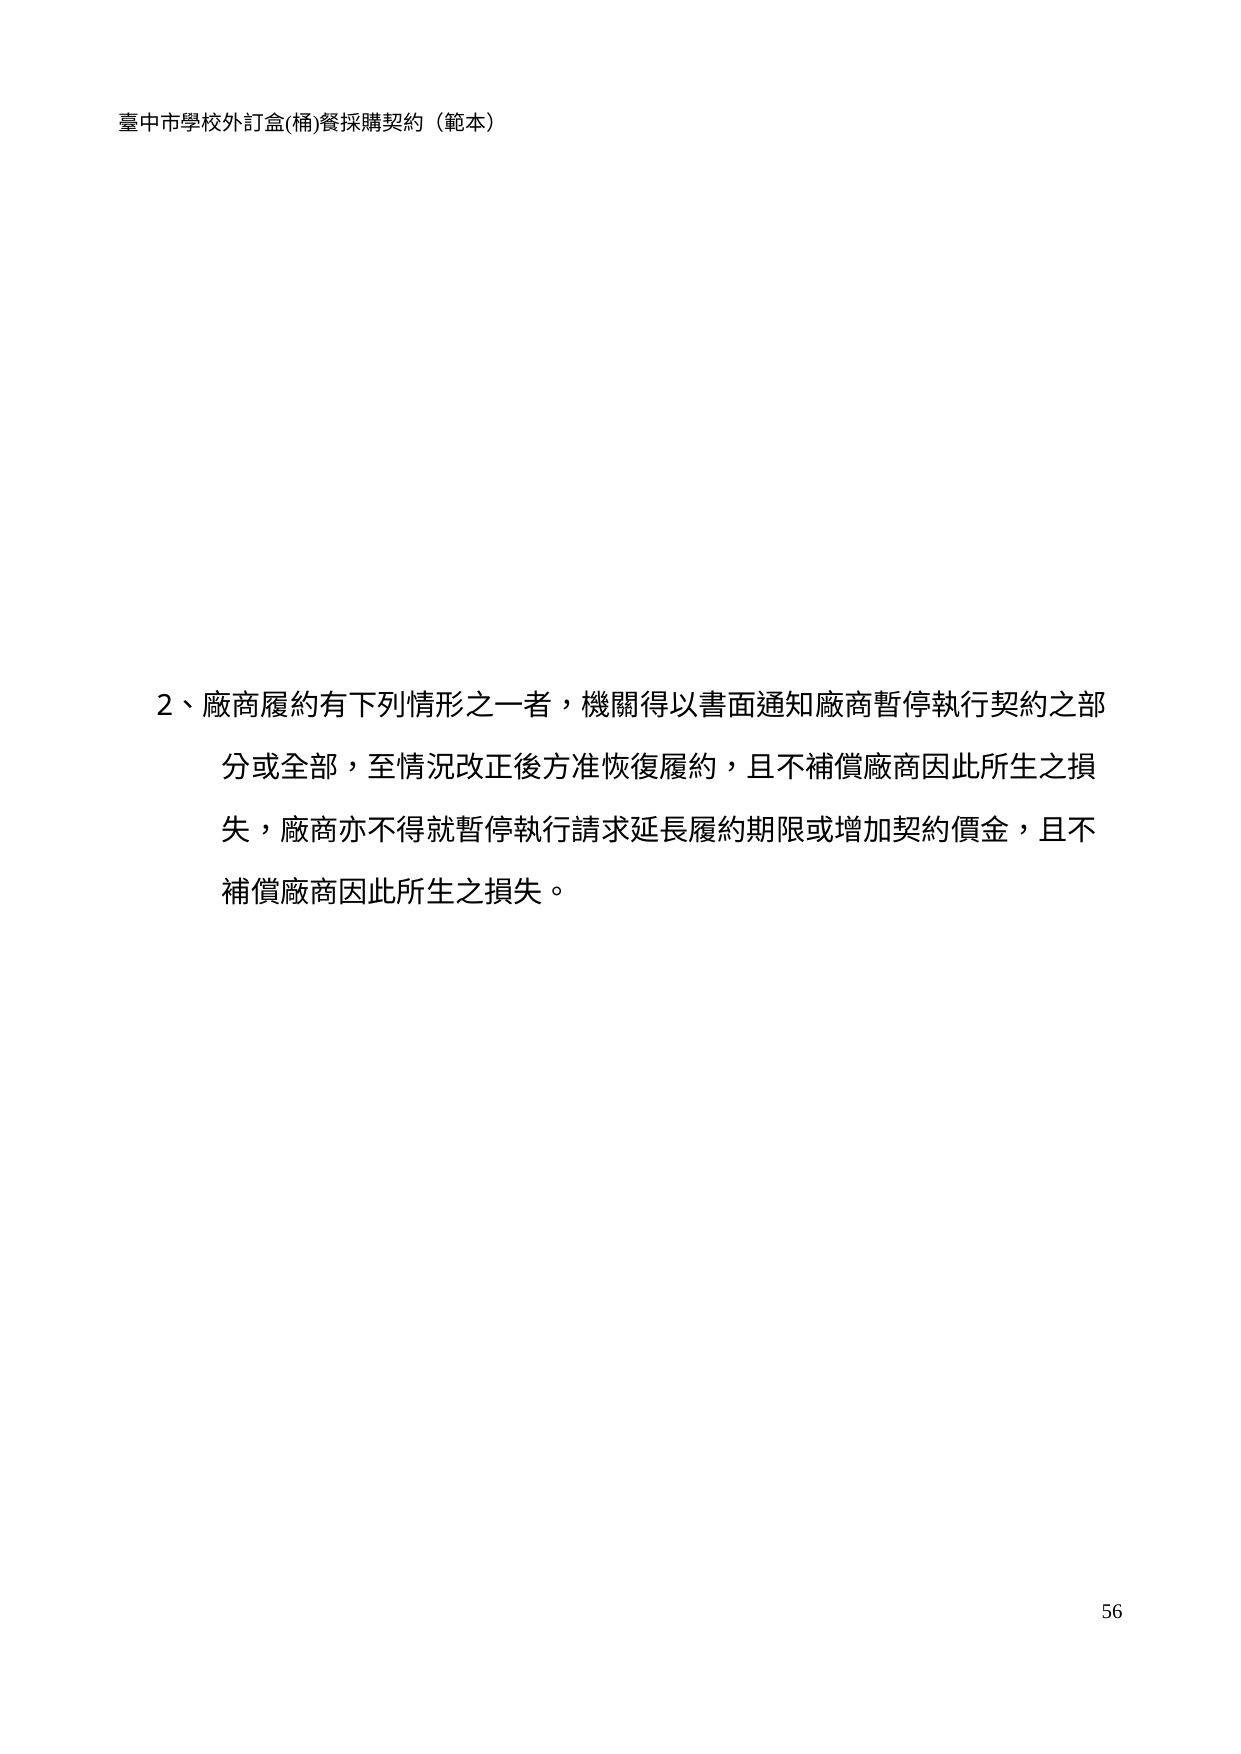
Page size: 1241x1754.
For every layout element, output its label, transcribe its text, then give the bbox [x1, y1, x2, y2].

list 廠商履約有下列情形之一者，機關得以書面通知廠商暫停執行契約之部分或全部，至情況改正後方准恢復履約，且不補償廠商因此所生之損失，廠商亦不得就暫停執行請求延長履約期限或增加契約價金，且不補償廠商因此所生之損失。 [156, 661, 1122, 911]
